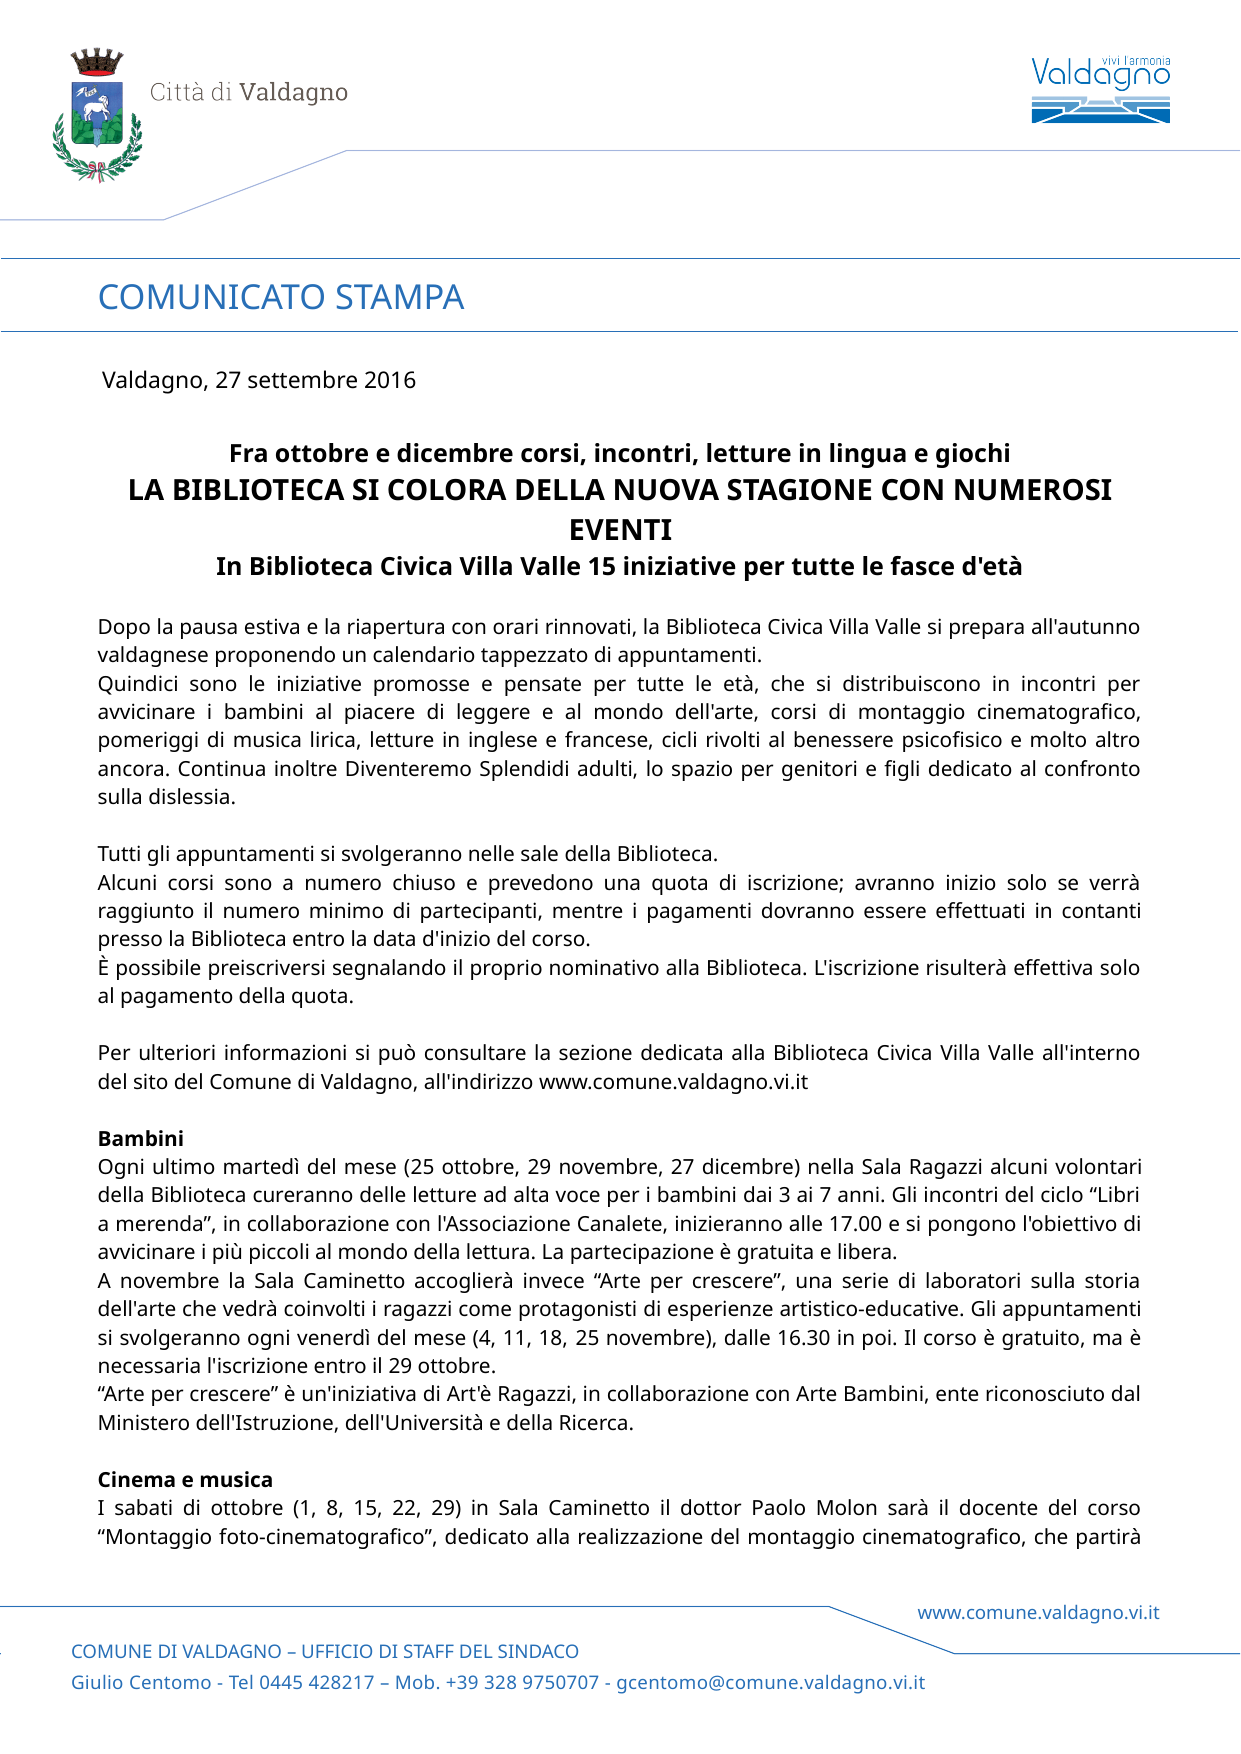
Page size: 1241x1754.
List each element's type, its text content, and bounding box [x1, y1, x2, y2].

text Valdagno, 27 settembre 2016 [102, 364, 1143, 395]
text Quindici sono le iniziative promosse e pensate per tutte le età, che si distribuiscono in incontri per avvicinare i bambini al piacere di leggere e al mondo dell'arte, corsi di montaggio cinematografico, pomeriggi di musica lirica, letture in inglese e francese, cicli rivolti al benessere psicofisico e molto altro ancora. Continua inoltre Diventeremo Splendidi adulti, lo spazio per genitori e figli dedicato al confronto sulla dislessia. [97, 669, 1143, 811]
text Dopo la pausa estiva e la riapertura con orari rinnovati, la Biblioteca Civica Villa Valle si prepara all'autunno valdagnese proponendo un calendario tappezzato di appuntamenti. [97, 612, 1143, 669]
text Bambini [97, 1124, 1143, 1152]
text A novembre la Sala Caminetto accoglierà invece “Arte per crescere”, una serie di laboratori sulla storia dell'arte che vedrà coinvolti i ragazzi come protagonisti di esperienze artistico-educative. Gli appuntamenti si svolgeranno ogni venerdì del mese (4, 11, 18, 25 novembre), dalle 16.30 in poi. Il corso è gratuito, ma è necessaria l'iscrizione entro il 29 ottobre. [97, 1266, 1143, 1379]
text Alcuni corsi sono a numero chiuso e prevedono una quota di iscrizione; avranno inizio solo se verrà raggiunto il numero minimo di partecipanti, mentre i pagamenti dovranno essere effettuati in contanti presso la Biblioteca entro la data d'inizio del corso. [97, 868, 1143, 953]
text Cinema e musica [97, 1465, 1143, 1493]
text “Arte per crescere” è un'iniziativa di Art'è Ragazzi, in collaborazione con Arte Bambini, ente riconosciuto dal Ministero dell'Istruzione, dell'Università e della Ricerca. [97, 1379, 1143, 1436]
text Per ulteriori informazioni si può consultare la sezione dedicata alla Biblioteca Civica Villa Valle all'interno del sito del Comune di Valdagno, all'indirizzo www.comune.valdagno.vi.it [97, 1038, 1143, 1095]
text È possibile preiscriversi segnalando il proprio nominativo alla Biblioteca. L'iscrizione risulterà effettiva solo al pagamento della quota. [97, 953, 1143, 1010]
picture [0, 0, 1241, 1695]
text In Biblioteca Civica Villa Valle 15 iniziative per tutte le fasce d'età [97, 549, 1143, 583]
text COMUNICATO STAMPA [97, 273, 1143, 320]
text Fra ottobre e dicembre corsi, incontri, letture in lingua e giochi [97, 436, 1143, 469]
text I sabati di ottobre (1, 8, 15, 22, 29) in Sala Caminetto il dottor Paolo Molon sarà il docente del corso “Montaggio foto-cinematografico”, dedicato alla realizzazione del montaggio cinematografico, che partirà [97, 1493, 1143, 1550]
text Ogni ultimo martedì del mese (25 ottobre, 29 novembre, 27 dicembre) nella Sala Ragazzi alcuni volontari della Biblioteca cureranno delle letture ad alta voce per i bambini dai 3 ai 7 anni. Gli incontri del ciclo “Libri a merenda”, in collaborazione con l'Associazione Canalete, inizieranno alle 17.00 e si pongono l'obiettivo di avvicinare i più piccoli al mondo della lettura. La partecipazione è gratuita e libera. [97, 1152, 1143, 1266]
text Tutti gli appuntamenti si svolgeranno nelle sale della Biblioteca. [97, 839, 1143, 868]
text LA BIBLIOTECA SI COLORA DELLA NUOVA STAGIONE CON NUMEROSI EVENTI [97, 469, 1143, 549]
